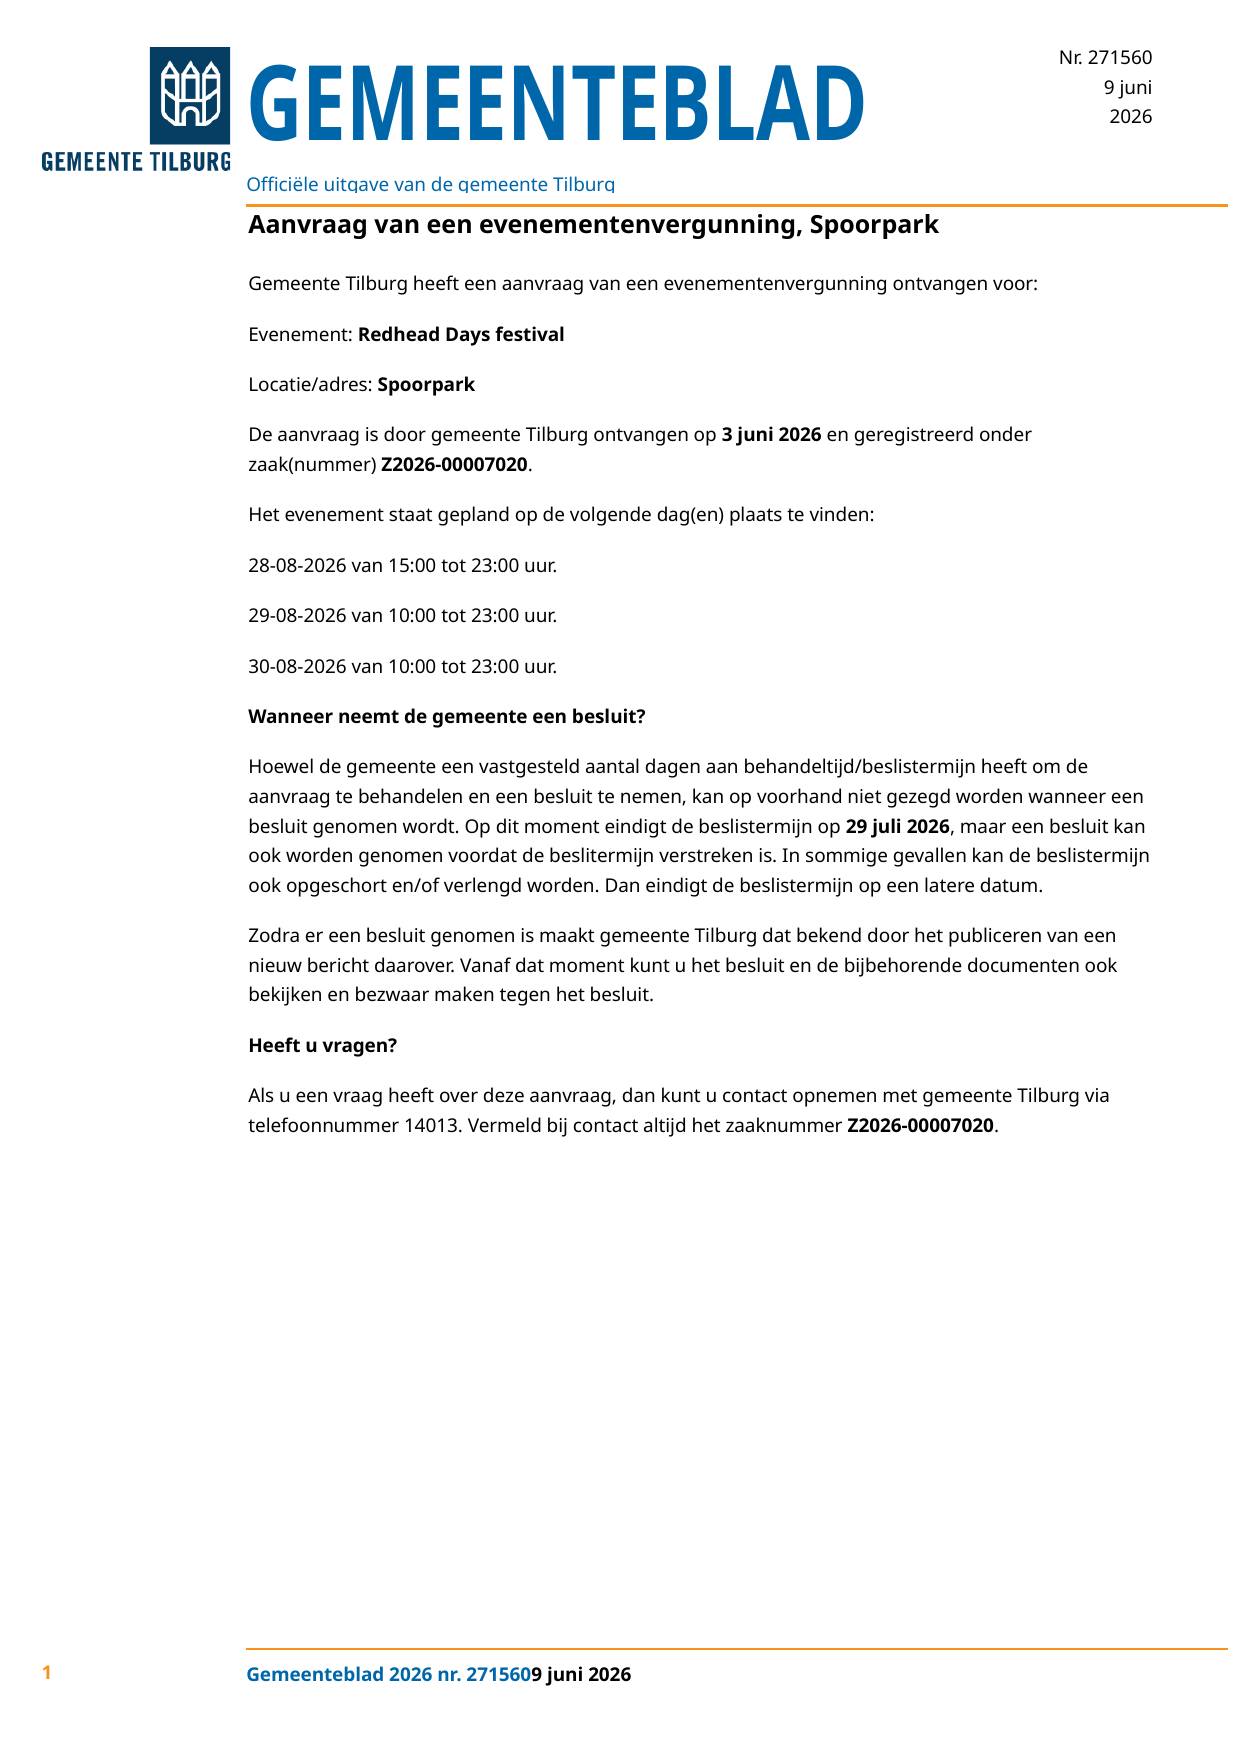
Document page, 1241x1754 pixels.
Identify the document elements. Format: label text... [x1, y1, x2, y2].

text Locatie/adres: Spoorpark [248, 371, 1152, 397]
text De aanvraag is door gemeente Tilburg ontvangen op 3 juni 2026 en geregistreerd onder zaak(nummer) Z2026-00007020. [248, 422, 1152, 477]
text Aanvraag van een evenementenvergunning, Spoorpark [248, 207, 1152, 241]
text Wanneer neemt de gemeente een besluit? [248, 703, 1152, 729]
text 30-08-2026 van 10:00 tot 23:00 uur. [248, 653, 1152, 678]
text Hoewel de gemeente een vastgesteld aantal dagen aan behandeltijd/beslistermijn heeft om de aanvraag te behandelen en een besluit te nemen, kan op voorhand niet gezegd worden wanneer een besluit genomen wordt. Op dit moment eindigt de beslistermijn op 29 juli 2026, maar een besluit kan ook worden genomen voordat de beslitermijn verstreken is. In sommige gevallen kan de beslistermijn ook opgeschort en/of verlengd worden. Dan eindigt de beslistermijn op een latere datum. [248, 754, 1152, 898]
text Gemeente Tilburg heeft een aanvraag van een evenementenvergunning ontvangen voor: [248, 270, 1152, 296]
text Heeft u vragen? [248, 1032, 1152, 1058]
text 29-08-2026 van 10:00 tot 23:00 uur. [248, 602, 1152, 628]
picture [41, 47, 231, 172]
text 28-08-2026 van 15:00 tot 23:00 uur. [248, 552, 1152, 578]
text Evenement: Redhead Days festival [248, 321, 1152, 346]
text Het evenement staat gepland op de volgende dag(en) plaats te vinden: [248, 502, 1152, 527]
text Zodra er een besluit genomen is maakt gemeente Tilburg dat bekend door het publiceren van een nieuw bericht daarover. Vanaf dat moment kunt u het besluit en de bijbehorende documenten ook bekijken en bezwaar maken tegen het besluit. [248, 922, 1152, 1007]
text Als u een vraag heeft over deze aanvraag, dan kunt u contact opnemen met gemeente Tilburg via telefoonnummer 14013. Vermeld bij contact altijd het zaaknummer Z2026-00007020. [248, 1082, 1152, 1138]
